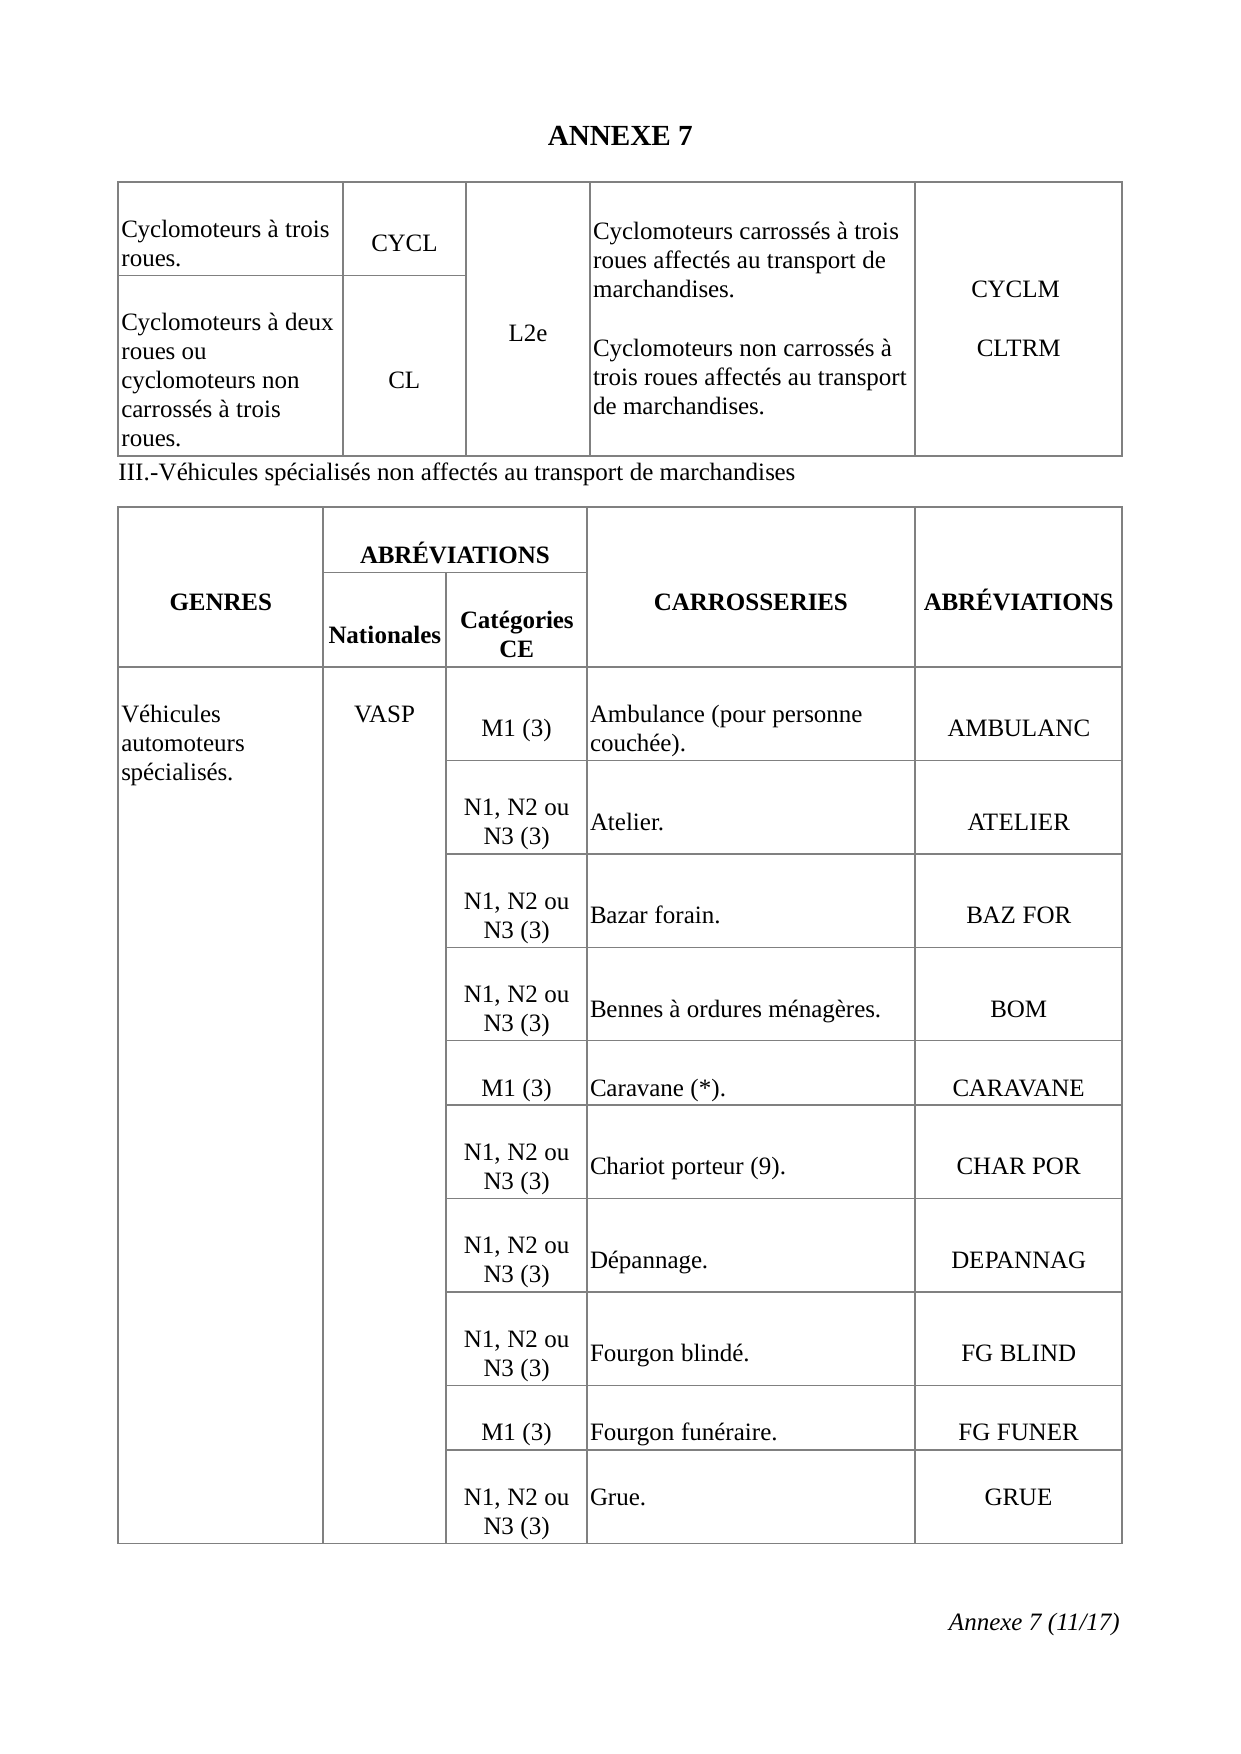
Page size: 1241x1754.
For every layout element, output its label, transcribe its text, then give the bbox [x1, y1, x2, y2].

table_cell CYCL [344, 183, 465, 274]
table_cell BAZ FOR [916, 855, 1121, 947]
table_cell L2e [467, 183, 589, 455]
table_cell VASP [324, 668, 445, 1542]
table_header CARROSSERIES [588, 508, 914, 666]
table_cell N1, N2 ou N3 (3) [447, 1199, 586, 1291]
table_header ABRÉVIATIONS [916, 508, 1121, 666]
table_cell N1, N2 ou N3 (3) [447, 948, 586, 1040]
table_cell CARAVANE [916, 1041, 1121, 1104]
text III.-Véhicules spécialisés non affectés au transport de marchandises [118, 457, 1122, 486]
table_cell M1 (3) [447, 1041, 586, 1104]
table_cell Cyclomoteurs à deux roues ou cyclomoteurs non carrossés à trois roues. [119, 276, 342, 455]
table_cell Grue. [588, 1451, 914, 1542]
table_cell Chariot porteur (9). [588, 1106, 914, 1198]
table_cell BOM [916, 948, 1121, 1040]
table_cell Caravane (*). [588, 1041, 914, 1104]
table_cell N1, N2 ou N3 (3) [447, 1106, 586, 1198]
table_cell N1, N2 ou N3 (3) [447, 761, 586, 853]
table_cell Catégories CE [447, 573, 586, 666]
table_cell Cyclomoteurs carrossés à trois roues affectés au transport de marchandises. Cyclomoteurs non carrossés à trois roues affectés au transport de marchandises. [591, 183, 914, 455]
table_cell Cyclomoteurs à trois roues. [119, 183, 342, 274]
table_cell Atelier. [588, 761, 914, 853]
table_header GENRES [119, 508, 322, 666]
table_cell FG FUNER [916, 1386, 1121, 1449]
table_cell N1, N2 ou N3 (3) [447, 1451, 586, 1542]
table_header ABRÉVIATIONS [324, 508, 586, 572]
table_cell ATELIER [916, 761, 1121, 853]
table_cell N1, N2 ou N3 (3) [447, 855, 586, 947]
table_cell M1 (3) [447, 1386, 586, 1449]
table_cell GRUE [916, 1451, 1121, 1542]
table_cell M1 (3) [447, 668, 586, 760]
table_cell Véhicules automoteurs spécialisés. [119, 668, 322, 1542]
table_cell Bennes à ordures ménagères. [588, 948, 914, 1040]
table_cell Dépannage. [588, 1199, 914, 1291]
table_cell Fourgon blindé. [588, 1293, 914, 1385]
table_cell Bazar forain. [588, 855, 914, 947]
table_cell Nationales [324, 573, 445, 666]
table_cell Ambulance (pour personne couchée). [588, 668, 914, 760]
table_cell AMBULANC [916, 668, 1121, 760]
table_cell FG BLIND [916, 1293, 1121, 1385]
table_cell CYCLM CLTRM [916, 183, 1121, 455]
table_cell Fourgon funéraire. [588, 1386, 914, 1449]
table_cell CL [344, 276, 465, 455]
table_cell CHAR POR [916, 1106, 1121, 1198]
table_cell N1, N2 ou N3 (3) [447, 1293, 586, 1385]
table_cell DEPANNAG [916, 1199, 1121, 1291]
